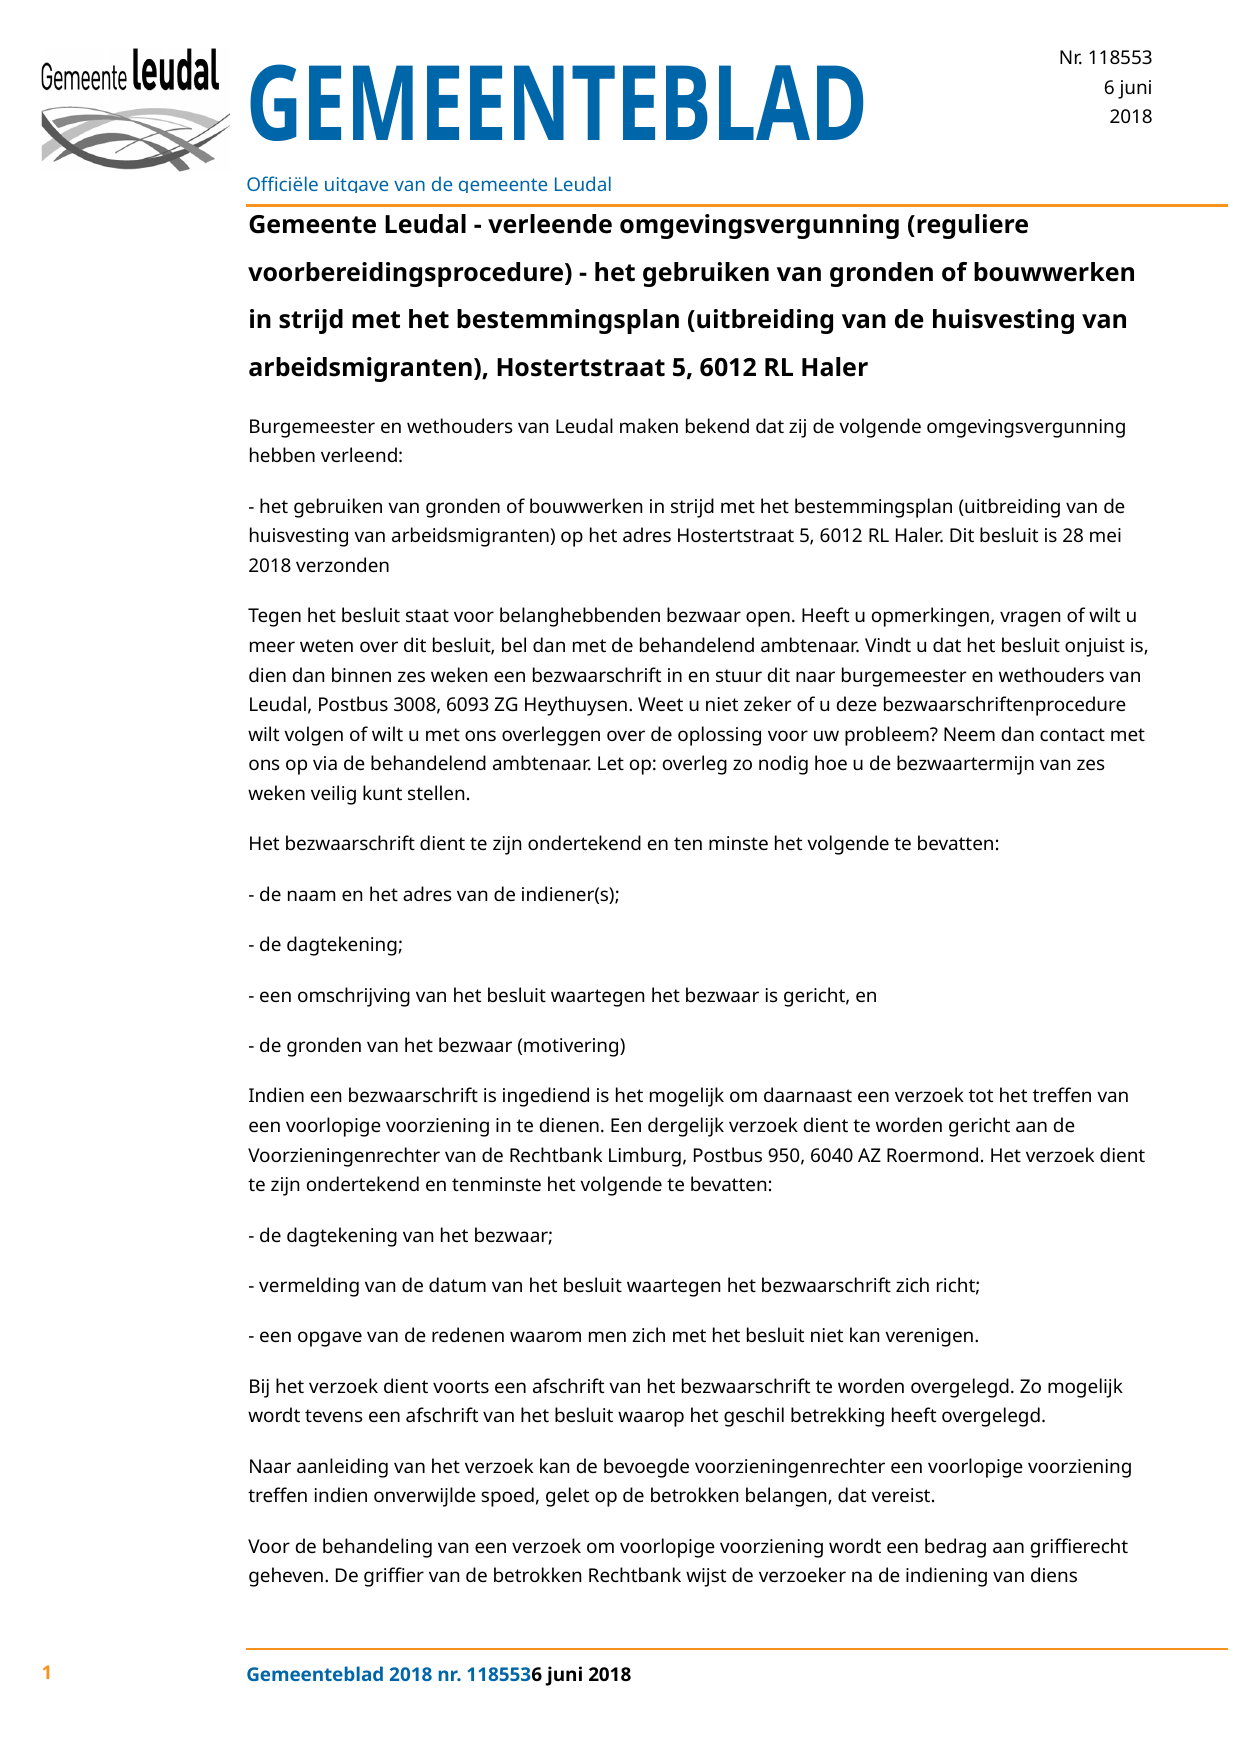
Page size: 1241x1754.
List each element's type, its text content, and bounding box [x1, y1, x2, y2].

text Naar aanleiding van het verzoek kan de bevoegde voorzieningenrechter een voorlopige voorziening treffen indien onverwijlde spoed, gelet op de betrokken belangen, dat vereist. [248, 1453, 1152, 1508]
text - de naam en het adres van de indiener(s); [248, 881, 1152, 907]
text - het gebruiken van gronden of bouwwerken in strijd met het bestemmingsplan (uitbreiding van de huisvesting van arbeidsmigranten) op het adres Hostertstraat 5, 6012 RL Haler. Dit besluit is 28 mei 2018 verzonden [248, 493, 1152, 578]
text - de gronden van het bezwaar (motivering) [248, 1032, 1152, 1058]
text - de dagtekening van het bezwaar; [248, 1222, 1152, 1248]
text - een omschrijving van het besluit waartegen het bezwaar is gericht, en [248, 982, 1152, 1008]
text - de dagtekening; [248, 931, 1152, 957]
text Het bezwaarschrift dient te zijn ondertekend en ten minste het volgende te bevatten: [248, 831, 1152, 856]
text Indien een bezwaarschrift is ingediend is het mogelijk om daarnaast een verzoek tot het treffen van een voorlopige voorziening in te dienen. Een dergelijk verzoek dient te worden gericht aan de Voorzieningenrechter van de Rechtbank Limburg, Postbus 950, 6040 AZ Roermond. Het verzoek dient te zijn ondertekend en tenminste het volgende te bevatten: [248, 1083, 1152, 1197]
text Gemeente Leudal - verleende omgevingsvergunning (reguliere voorbereidingsprocedure) - het gebruiken van gronden of bouwwerken in strijd met het bestemmingsplan (uitbreiding van de huisvesting van arbeidsmigranten), Hostertstraat 5, 6012 RL Haler [248, 207, 1152, 384]
text Tegen het besluit staat voor belanghebbenden bezwaar open. Heeft u opmerkingen, vragen of wilt u meer weten over dit besluit, bel dan met de behandelend ambtenaar. Vindt u dat het besluit onjuist is, dien dan binnen zes weken een bezwaarschrift in en stuur dit naar burgemeester en wethouders van Leudal, Postbus 3008, 6093 ZG Heythuysen. Weet u niet zeker of u deze bezwaarschriftenprocedure wilt volgen of wilt u met ons overleggen over de oplossing voor uw probleem? Neem dan contact met ons op via de behandelend ambtenaar. Let op: overleg zo nodig hoe u de bezwaartermijn van zes weken veilig kunt stellen. [248, 603, 1152, 806]
text - een opgave van de redenen waarom men zich met het besluit niet kan verenigen. [248, 1323, 1152, 1348]
text Burgemeester en wethouders van Leudal maken bekend dat zij de volgende omgevingsvergunning hebben verleend: [248, 413, 1152, 468]
text Bij het verzoek dient voorts een afschrift van het bezwaarschrift te worden overgelegd. Zo mogelijk wordt tevens een afschrift van het besluit waarop het geschil betrekking heeft overgelegd. [248, 1373, 1152, 1428]
picture [41, 47, 231, 172]
text Voor de behandeling van een verzoek om voorlopige voorziening wordt een bedrag aan griffierecht geheven. De griffier van de betrokken Rechtbank wijst de verzoeker na de indiening van diens [248, 1533, 1152, 1588]
text - vermelding van de datum van het besluit waartegen het bezwaarschrift zich richt; [248, 1272, 1152, 1298]
